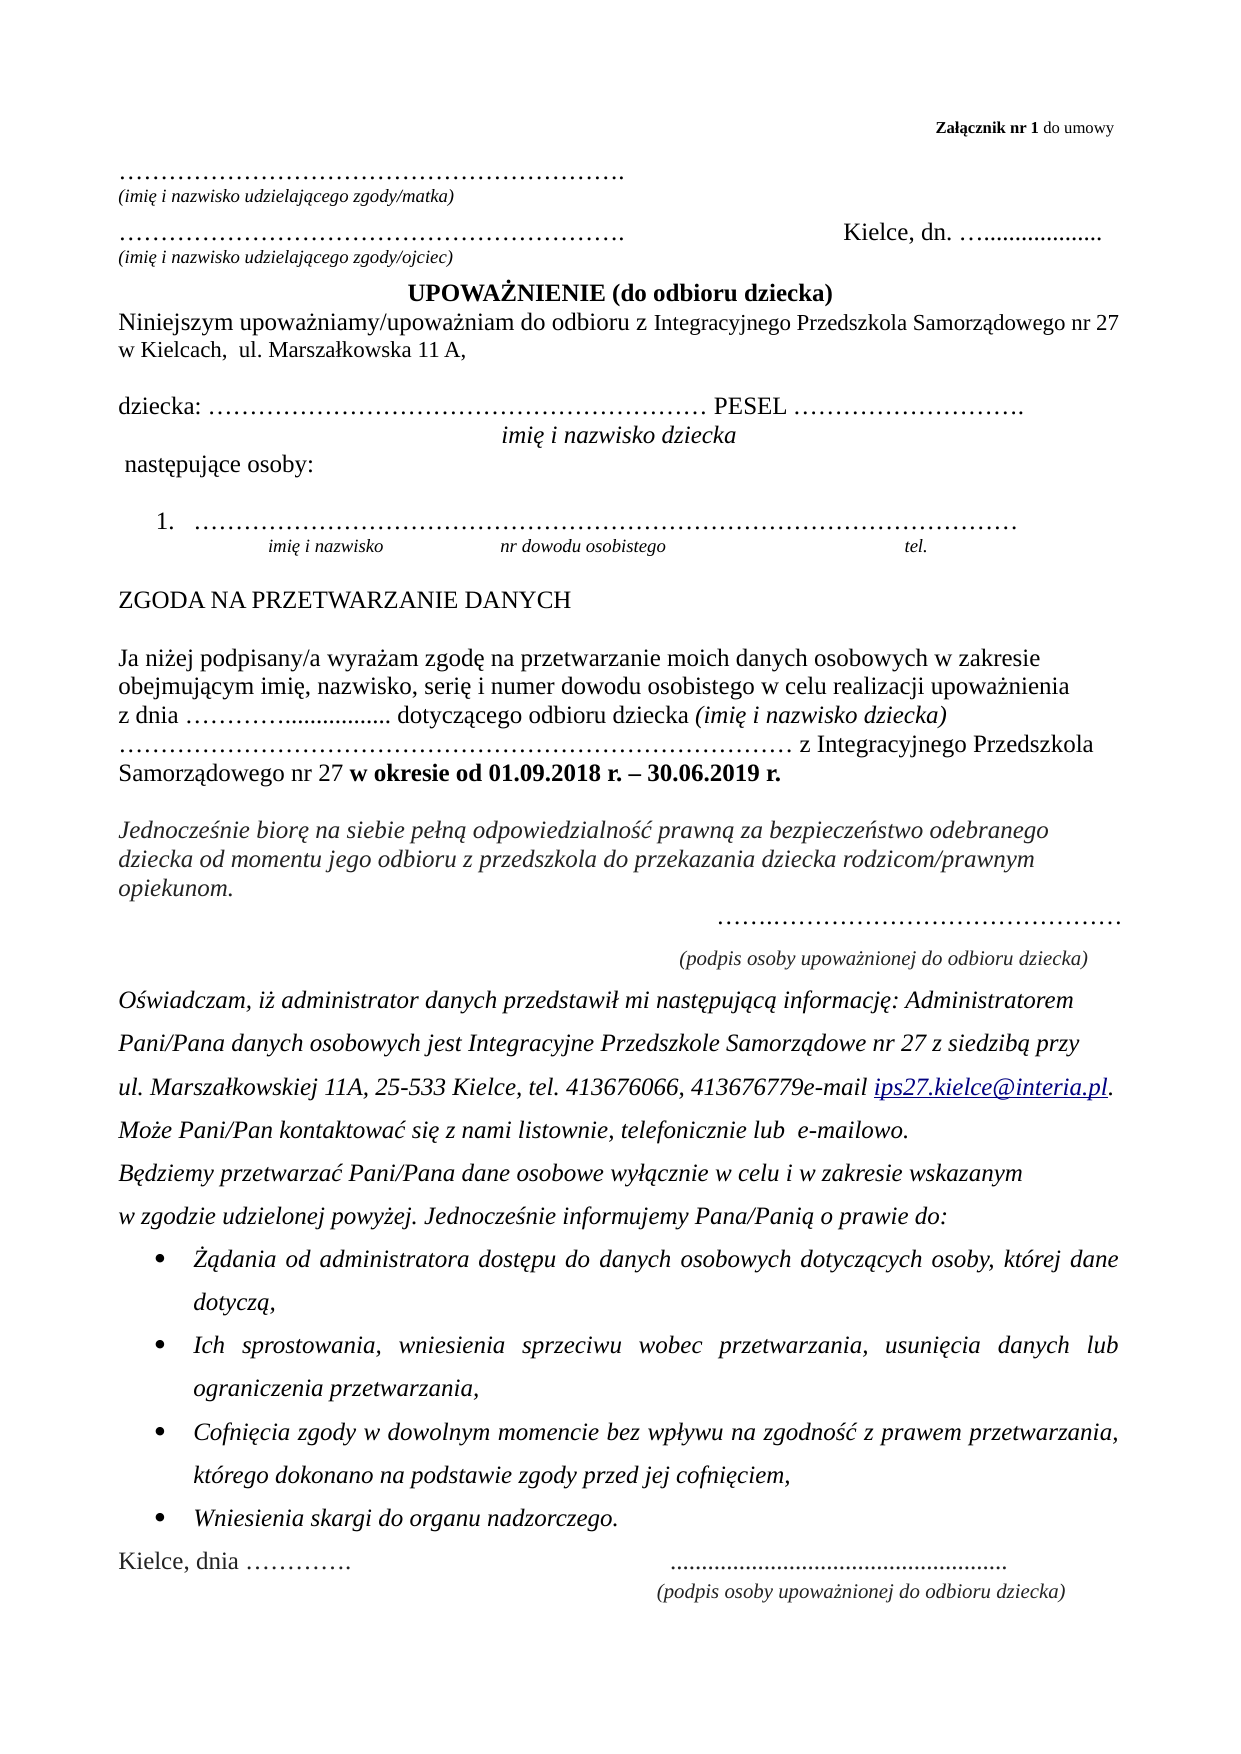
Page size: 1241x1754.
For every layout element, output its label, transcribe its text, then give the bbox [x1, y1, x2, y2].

list Wniesienia skargi do organu nadzorczego. [156, 1503, 1122, 1532]
text Ja niżej podpisany/a wyrażam zgodę na przetwarzanie moich danych osobowych w zakresie obejmującym imię, nazwisko, serię i numer dowodu osobistego w celu realizacji upoważnienia z dnia …………................. dotyczącego odbioru dziecka (imię i nazwisko dziecka) ……………………………………………………………………… z Integracyjnego Przedszkola Samorządowego nr 27 w okresie od 01.09.2018 r. – 30.06.2019 r. [118, 643, 1122, 786]
list ……………………………………………………………………………………… [156, 506, 1122, 535]
text dziecka: …………………………………………………… PESEL ………………………. [118, 391, 1122, 420]
text imię i nazwisko nr dowodu osobistego tel. [118, 535, 1122, 556]
text (podpis osoby upoważnionej do odbioru dziecka) [118, 1575, 1122, 1603]
text (imię i nazwisko udzielającego zgody/matka) [118, 185, 1122, 207]
text ……………………………………………………. Kielce, dn. …................... [118, 217, 1122, 246]
text Może Pani/Pan kontaktować się z nami listownie, telefonicznie lub e-mailowo. Będziemy przetwarzać Pani/Pana dane osobowe wyłącznie w celu i w zakresie wskazanym w zgodzie udzielonej powyżej. Jednocześnie informujemy Pana/Panią o prawie do: [118, 1115, 1122, 1230]
text ZGODA NA PRZETWARZANIE DANYCH [118, 585, 1122, 614]
text Załącznik nr 1 do umowy [118, 118, 1122, 137]
text Oświadczam, iż administrator danych przedstawił mi następującą informację: Administratorem Pani/Pana danych osobowych jest Integracyjne Przedszkole Samorządowe nr 27 z siedzibą przy ul. Marszałkowskiej 11A, 25-533 Kielce, tel. 413676066, 413676779e-mail ips27.kielce@interia.pl. [118, 985, 1122, 1100]
list Cofnięcia zgody w dowolnym momencie bez wpływu na zgodność z prawem przetwarzania, którego dokonano na podstawie zgody przed jej cofnięciem, [156, 1417, 1122, 1488]
text Jednocześnie biorę na siebie pełną odpowiedzialność prawną za bezpieczeństwo odebranego dziecka od momentu jego odbioru z przedszkola do przekazania dziecka rodzicom/prawnym opiekunom. [118, 815, 1122, 901]
text następujące osoby: [118, 449, 1122, 477]
text Niniejszym upoważniamy/upoważniam do odbioru z Integracyjnego Przedszkola Samorządowego nr 27 w Kielcach, ul. Marszałkowska 11 A, [118, 307, 1122, 362]
text …….…………………………………… (podpis osoby upoważnionej do odbioru dziecka) [118, 901, 1122, 971]
text ……………………………………………………. [118, 156, 1122, 185]
list Żądania od administratora dostępu do danych osobowych dotyczących osoby, której dane dotyczą, [156, 1244, 1122, 1316]
text (imię i nazwisko udzielającego zgody/ojciec) [118, 246, 1122, 268]
text UPOWAŻNIENIE (do odbioru dziecka) [118, 278, 1122, 307]
list Ich sprostowania, wniesienia sprzeciwu wobec przetwarzania, usunięcia danych lub ograniczenia przetwarzania, [156, 1330, 1122, 1402]
text Kielce, dnia …………. ...................................................... [118, 1546, 1122, 1575]
text imię i nazwisko dziecka [118, 420, 1122, 449]
